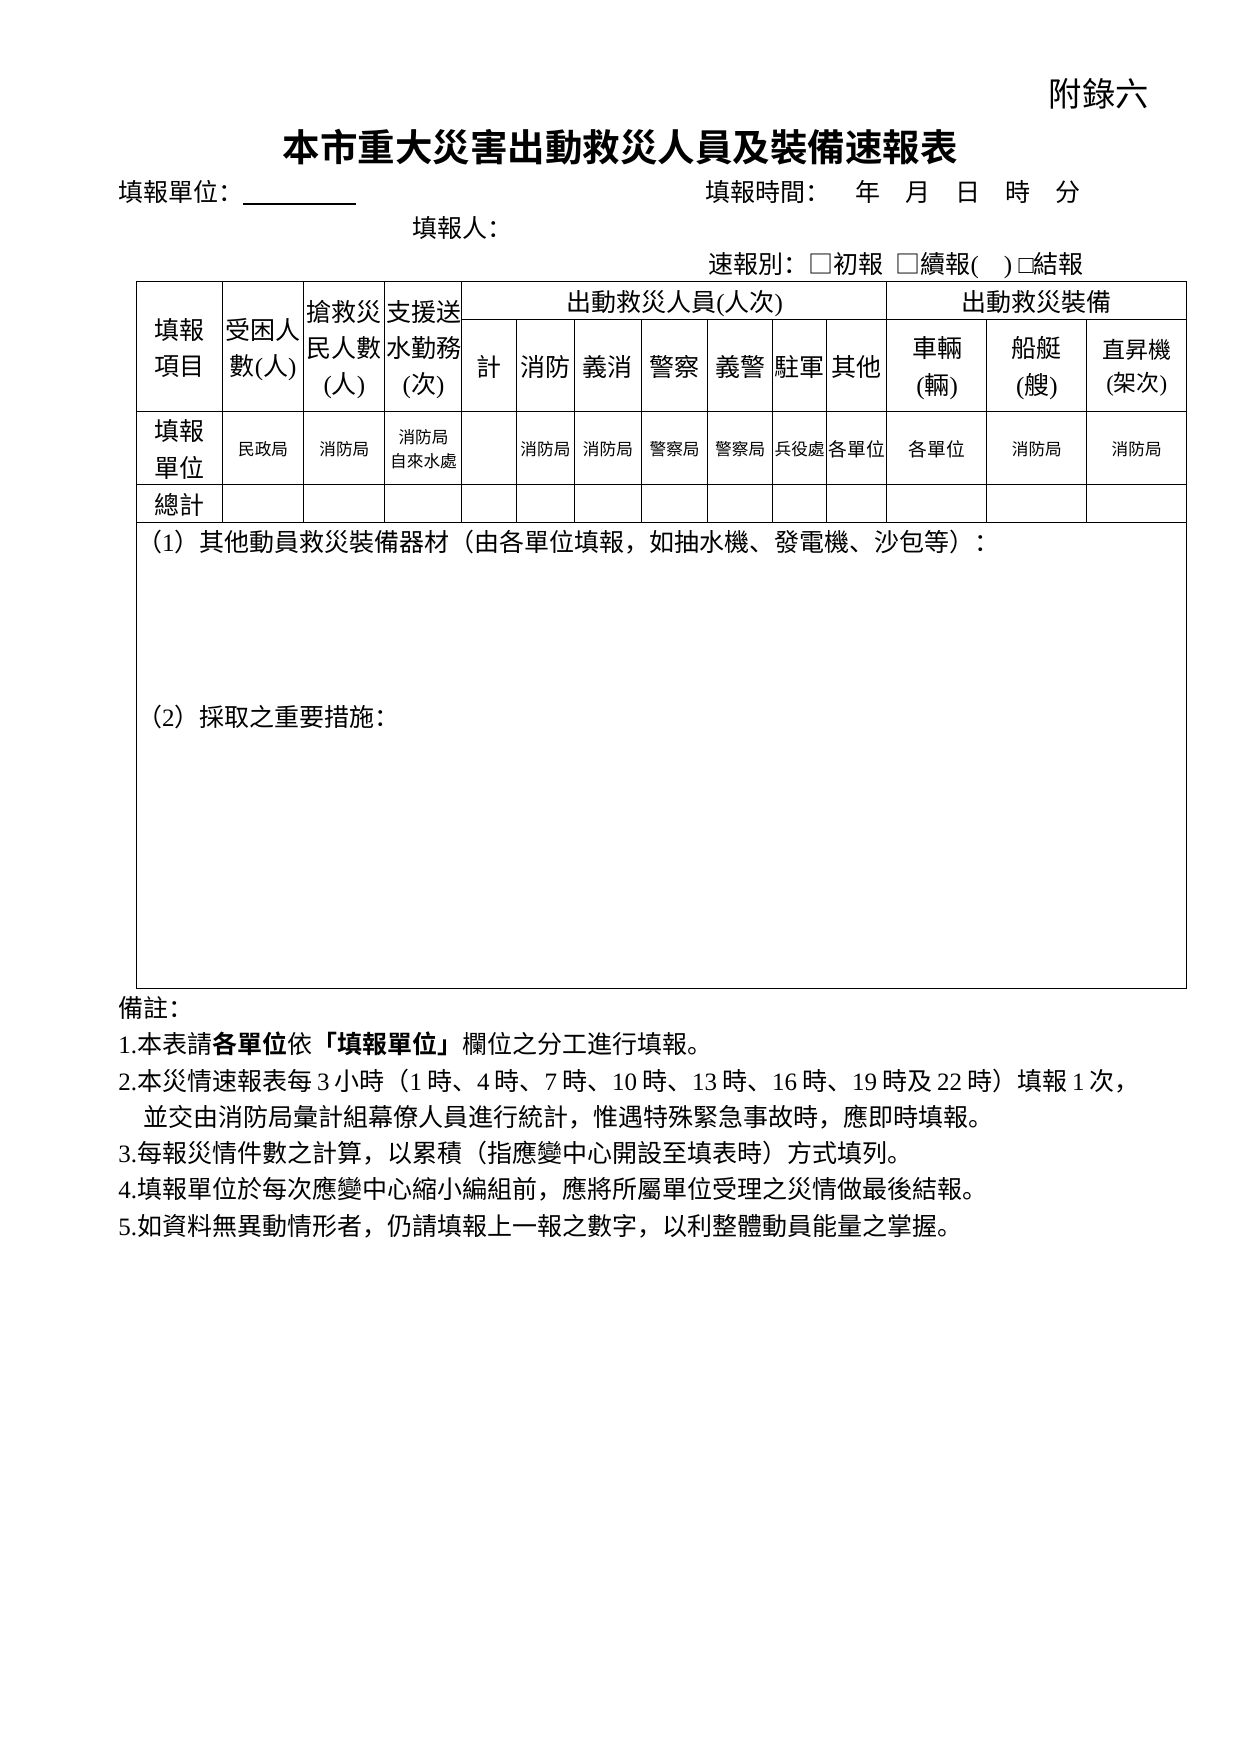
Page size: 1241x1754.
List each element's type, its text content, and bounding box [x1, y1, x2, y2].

table_cell 其他 [827, 320, 886, 411]
table_cell [1087, 485, 1186, 522]
table_cell 計 [462, 320, 516, 411]
table_cell [575, 485, 641, 522]
table_cell 船艇 (艘) [987, 320, 1086, 411]
table_cell [887, 485, 986, 522]
table_cell 各單位 [827, 412, 886, 484]
table_cell [708, 485, 772, 522]
table_header 出動救災裝備 [887, 282, 1186, 318]
table_cell 駐軍 [773, 320, 826, 411]
text 填報單位： 填報時間： 年 月 日 時 分 [118, 172, 1122, 209]
table_cell 義警 [708, 320, 772, 411]
text 2.本災情速報表每3小時（1時、4時、7時、10時、13時、16時、19時及22時）填報1次，並交由消防局彙計組幕僚人員進行統計，惟遇特殊緊急事故時，應即時填報。 [118, 1061, 1122, 1134]
text 3.每報災情件數之計算，以累積（指應變中心開設至填表時）方式填列。 [118, 1134, 1122, 1170]
text 附錄六 [1049, 67, 1231, 116]
table_cell 警察局 [642, 412, 707, 484]
table_cell 義消 [575, 320, 641, 411]
table_cell 總計 [137, 485, 222, 522]
table_cell 消防局 [987, 412, 1086, 484]
table_cell 警察 [642, 320, 707, 411]
table_header 搶救災民人數(人) [304, 282, 384, 411]
table_cell [462, 485, 516, 522]
table_cell 直昇機 (架次) [1087, 320, 1186, 411]
table_cell [304, 485, 384, 522]
text 4.填報單位於每次應變中心縮小編組前，應將所屬單位受理之災情做最後結報。 [118, 1170, 1122, 1206]
table_cell [385, 485, 461, 522]
text 填報人： [118, 209, 1122, 245]
table_cell [987, 485, 1086, 522]
table_cell 消防 [517, 320, 574, 411]
table_cell 車輛 (輛) [887, 320, 986, 411]
table_cell [827, 485, 886, 522]
table_header 填報 項目 [137, 282, 222, 411]
text 本市重大災害出動救災人員及裝備速報表 [118, 59, 1240, 172]
table_header 支援送水勤務(次) [385, 282, 461, 411]
table_cell 消防局 [575, 412, 641, 484]
table_header 出動救災人員(人次) [462, 282, 886, 318]
table_cell 消防局 [517, 412, 574, 484]
table_cell 警察局 [708, 412, 772, 484]
table_cell 消防局 自來水處 [385, 412, 461, 484]
table_cell 兵役處 [773, 412, 826, 484]
table_cell [642, 485, 707, 522]
table_cell 各單位 [887, 412, 986, 484]
table_cell [517, 485, 574, 522]
table_cell [773, 485, 826, 522]
table_cell 填報 單位 [137, 412, 222, 484]
table_cell 消防局 [304, 412, 384, 484]
text 1.本表請各單位依「填報單位」欄位之分工進行填報。 [118, 1025, 1122, 1061]
text 5.如資料無異動情形者，仍請填報上一報之數字，以利整體動員能量之掌握。 [118, 1206, 1122, 1242]
table_cell [462, 412, 516, 484]
table_cell 民政局 [223, 412, 303, 484]
table_cell （1）其他動員救災裝備器材（由各單位填報，如抽水機、發電機、沙包等）： （2）採取之重要措施： [137, 523, 1186, 988]
text 備註： [118, 989, 1122, 1025]
text 速報別：□初報 □續報( ) □結報 [118, 245, 1122, 281]
table_cell [223, 485, 303, 522]
table_cell 消防局 [1087, 412, 1186, 484]
table_header 受困人數(人) [223, 282, 303, 411]
